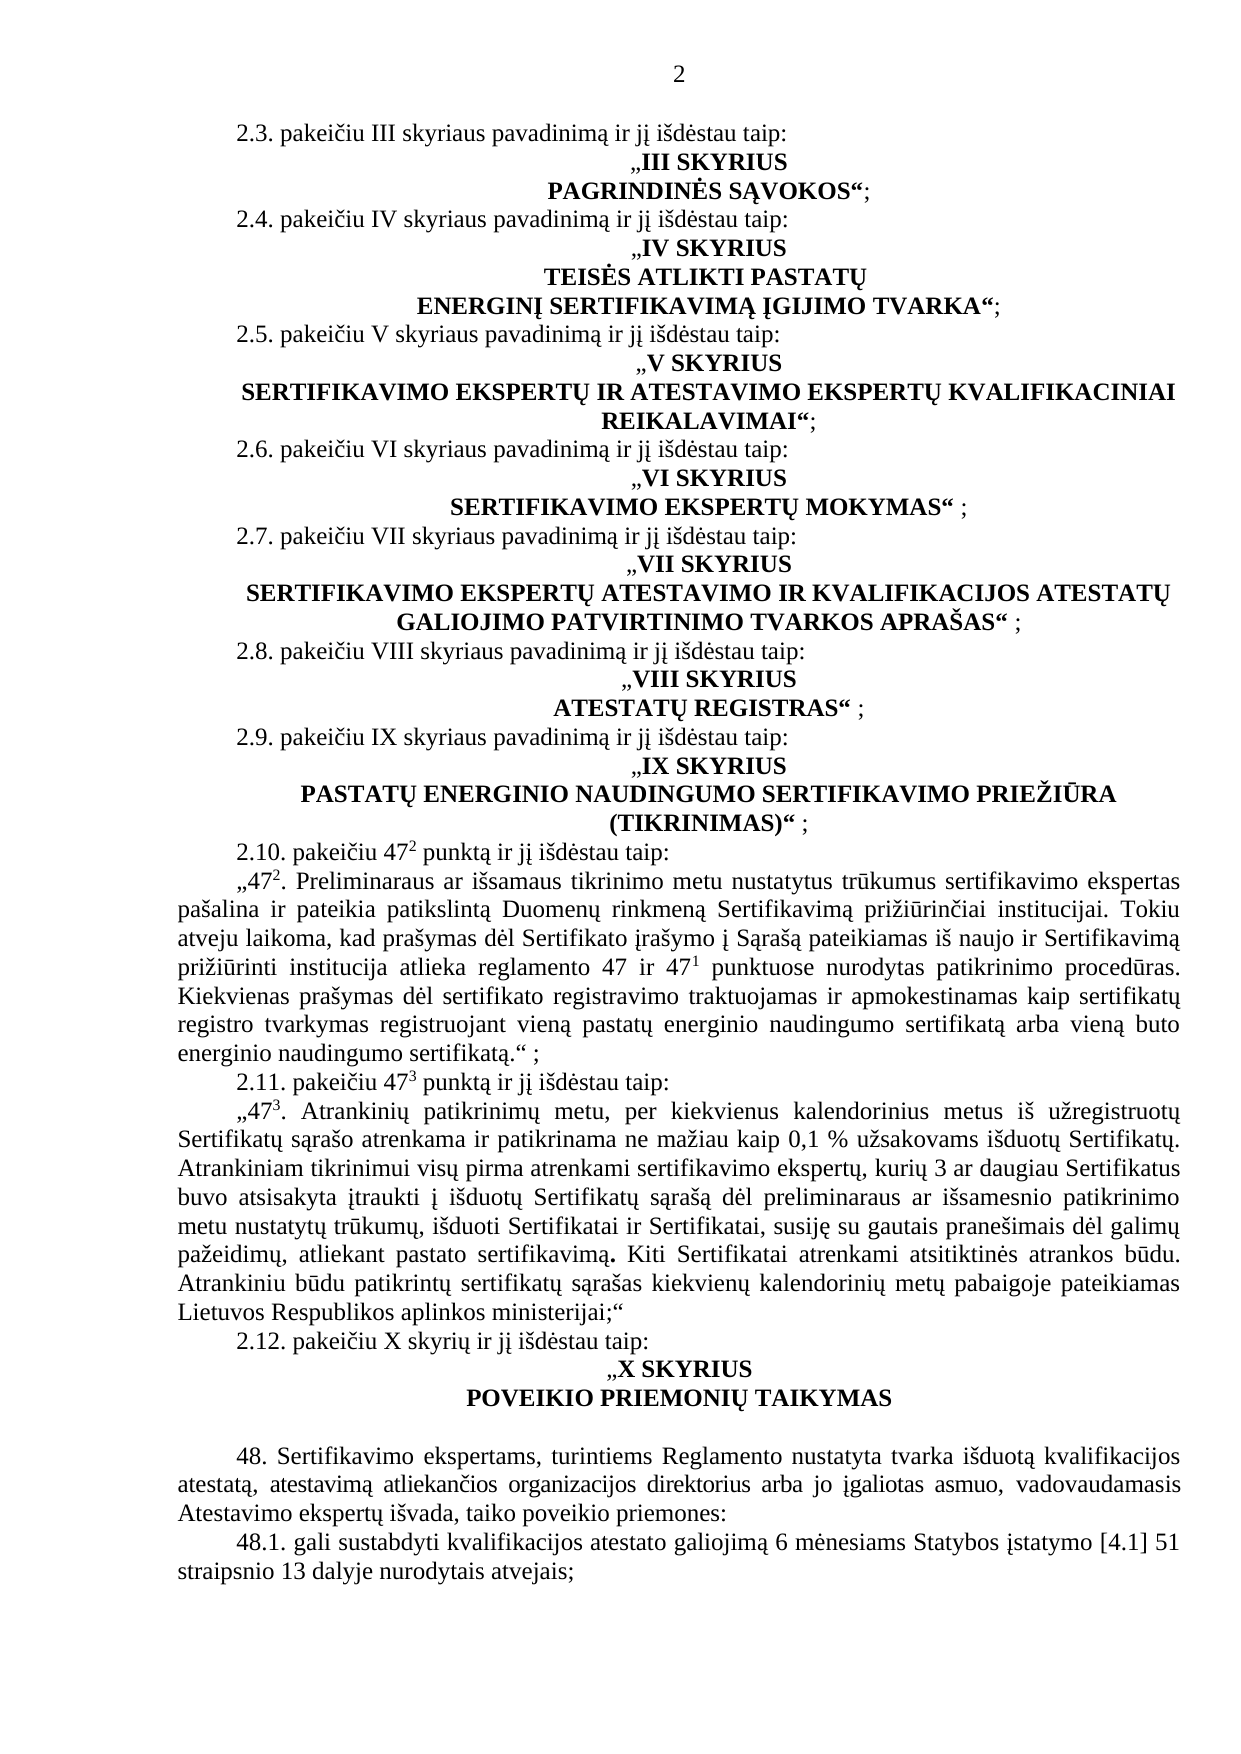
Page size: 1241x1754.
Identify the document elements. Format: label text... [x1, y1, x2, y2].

text PASTATŲ ENERGINIO NAUDINGUMO SERTIFIKAVIMO PRIEŽIŪRA (TIKRINIMAS)“ ; [236, 779, 1181, 837]
text SERTIFIKAVIMO EKSPERTŲ ATESTAVIMO IR KVALIFIKACIJOS ATESTATŲ GALIOJIMO PATVIRTINIMO TVARKOS APRAŠAS“ ; [236, 578, 1181, 636]
text „VI SKYRIUS [236, 463, 1181, 492]
text 2.9. pakeičiu IX skyriaus pavadinimą ir jį išdėstau taip: [236, 722, 1181, 751]
text „473. Atrankinių patikrinimų metu, per kiekvienus kalendorinius metus iš užregistruotų Sertifikatų sąrašo atrenkama ir patikrinama ne mažiau kaip 0,1 % užsakovams išduotų Sertifikatų. Atrankiniam tikrinimui visų pirma atrenkami sertifikavimo ekspertų, kurių 3 ar daugiau Sertifikatus buvo atsisakyta įtraukti į išduotų Sertifikatų sąrašą dėl preliminaraus ar išsamesnio patikrinimo metu nustatytų trūkumų, išduoti Sertifikatai ir Sertifikatai, susiję su gautais pranešimais dėl galimų pažeidimų, atliekant pastato sertifikavimą. Kiti Sertifikatai atrenkami atsitiktinės atrankos būdu. Atrankiniu būdu patikrintų sertifikatų sąrašas kiekvienų kalendorinių metų pabaigoje pateikiamas Lietuvos Respublikos aplinkos ministerijai;“ [177, 1096, 1181, 1326]
text 2.7. pakeičiu VII skyriaus pavadinimą ir jį išdėstau taip: [236, 521, 1181, 549]
text 48.1. gali sustabdyti kvalifikacijos atestato galiojimą 6 mėnesiams Statybos įstatymo [4.1] 51 straipsnio 13 dalyje nurodytais atvejais; [177, 1527, 1181, 1584]
text ATESTATŲ REGISTRAS“ ; [236, 693, 1181, 722]
text „VIII SKYRIUS [236, 664, 1181, 693]
text „IX SKYRIUS [236, 751, 1181, 779]
text „V SKYRIUS [236, 348, 1181, 377]
text 2.3. pakeičiu III skyriaus pavadinimą ir jį išdėstau taip: [236, 118, 1181, 147]
text „III SKYRIUS [236, 147, 1181, 176]
text SERTIFIKAVIMO EKSPERTŲ IR ATESTAVIMO EKSPERTŲ KVALIFIKACINIAI REIKALAVIMAI“; [236, 377, 1181, 434]
text „472. Preliminaraus ar išsamaus tikrinimo metu nustatytus trūkumus sertifikavimo ekspertas pašalina ir pateikia patikslintą Duomenų rinkmeną Sertifikavimą prižiūrinčiai institucijai. Tokiu atveju laikoma, kad prašymas dėl Sertifikato įrašymo į Sąrašą pateikiamas iš naujo ir Sertifikavimą prižiūrinti institucija atlieka reglamento 47 ir 471 punktuose nurodytas patikrinimo procedūras. Kiekvienas prašymas dėl sertifikato registravimo traktuojamas ir apmokestinamas kaip sertifikatų registro tvarkymas registruojant vieną pastatų energinio naudingumo sertifikatą arba vieną buto energinio naudingumo sertifikatą.“ ; [177, 866, 1181, 1067]
text 2.8. pakeičiu VIII skyriaus pavadinimą ir jį išdėstau taip: [236, 636, 1181, 664]
text „VII SKYRIUS [236, 549, 1181, 578]
text 2.12. pakeičiu X skyrių ir jį išdėstau taip: [177, 1326, 1181, 1354]
text POVEIKIO PRIEMONIŲ TAIKYMAS [177, 1383, 1181, 1412]
text 2.6. pakeičiu VI skyriaus pavadinimą ir jį išdėstau taip: [236, 434, 1181, 463]
text 2.10. pakeičiu 472 punktą ir jį išdėstau taip: [177, 837, 1181, 866]
text 2.11. pakeičiu 473 punktą ir jį išdėstau taip: [177, 1067, 1181, 1096]
text 2.4. pakeičiu IV skyriaus pavadinimą ir jį išdėstau taip: [236, 204, 1181, 233]
text 2.5. pakeičiu V skyriaus pavadinimą ir jį išdėstau taip: [236, 319, 1181, 348]
text 48. Sertifikavimo ekspertams, turintiems Reglamento nustatyta tvarka išduotą kvalifikacijos atestatą, atestavimą atliekančios organizacijos direktorius arba jo įgaliotas asmuo, vadovaudamasis Atestavimo ekspertų išvada, taiko poveikio priemones: [177, 1441, 1181, 1527]
text „X SKYRIUS [177, 1354, 1181, 1383]
text PAGRINDINĖS SĄVOKOS“; [236, 176, 1181, 204]
text SERTIFIKAVIMO EKSPERTŲ MOKYMAS“ ; [236, 492, 1181, 521]
text TEISĖS ATLIKTI PASTATŲ ENERGINĮ SERTIFIKAVIMĄ ĮGIJIMO TVARKA“; [236, 262, 1181, 319]
text „IV SKYRIUS [236, 233, 1181, 262]
